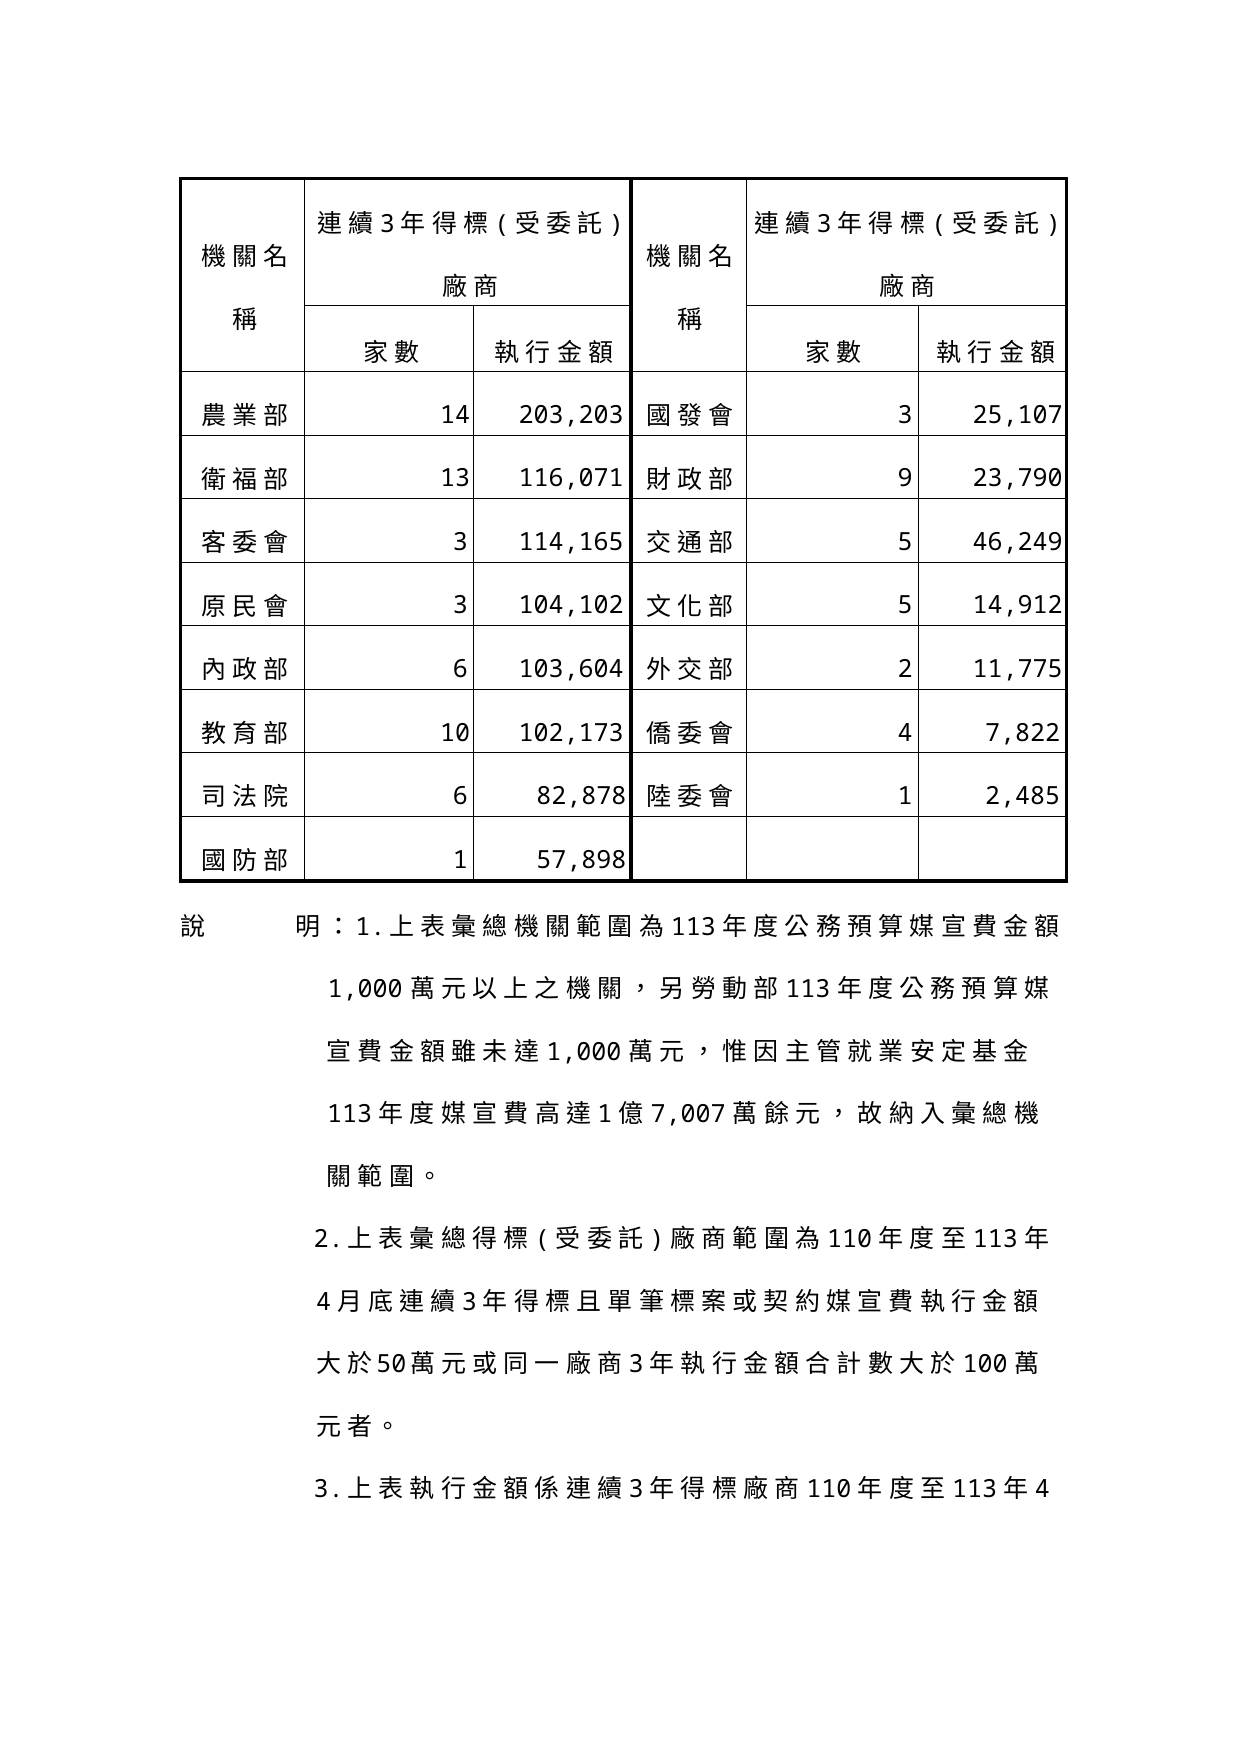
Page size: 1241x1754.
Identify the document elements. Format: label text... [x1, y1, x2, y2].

table_cell 1 [747, 753, 918, 816]
table_cell 文化部 [633, 563, 746, 625]
table_cell 14,912 [919, 563, 1065, 625]
table_cell 7,822 [919, 690, 1065, 752]
table_cell 5 [747, 563, 918, 625]
table_cell 衛福部 [182, 436, 304, 498]
table_cell 外交部 [633, 626, 746, 689]
table_cell 23,790 [919, 436, 1065, 498]
table_cell 陸委會 [633, 753, 746, 816]
table_cell 原民會 [182, 563, 304, 625]
table_cell [919, 817, 1065, 879]
table_cell 57,898 [474, 817, 629, 879]
table_cell 客委會 [182, 499, 304, 562]
table_cell [747, 817, 918, 879]
table_header 機關名稱 [182, 180, 304, 371]
table_cell 2 [747, 626, 918, 689]
table_cell 交通部 [633, 499, 746, 562]
table_cell 104,102 [474, 563, 629, 625]
table_cell 6 [305, 626, 473, 689]
table_cell 6 [305, 753, 473, 816]
table_header 連續3年得標(受委託)廠商 [747, 180, 1065, 305]
table_cell 11,775 [919, 626, 1065, 689]
table_cell 13 [305, 436, 473, 498]
table_cell 10 [305, 690, 473, 752]
text 2.上表彙總得標(受委託)廠商範圍為110年度至113年4月底連續3年得標且單筆標案或契約媒宣費執行金額大於50萬元或同一廠商3年執行金額合計數大於100萬元者。 [173, 1195, 1063, 1445]
table_cell 103,604 [474, 626, 629, 689]
table_cell 116,071 [474, 436, 629, 498]
table_header 連續3年得標(受委託)廠商 [305, 180, 629, 305]
table_cell 執行金額 [474, 306, 629, 371]
table_cell [633, 817, 746, 879]
table_cell 46,249 [919, 499, 1065, 562]
table_cell 1 [305, 817, 473, 879]
table_cell 3 [747, 372, 918, 434]
table_cell 國發會 [633, 372, 746, 434]
table_cell 財政部 [633, 436, 746, 498]
table_cell 25,107 [919, 372, 1065, 434]
table_cell 203,203 [474, 372, 629, 434]
table_cell 4 [747, 690, 918, 752]
table_cell 82,878 [474, 753, 629, 816]
table_cell 114,165 [474, 499, 629, 562]
table_cell 家數 [747, 306, 918, 371]
table_cell 執行金額 [919, 306, 1065, 371]
text 說 明：1.上表彙總機關範圍為113年度公務預算媒宣費金額1,000萬元以上之機關，另勞動部113年度公務預算媒宣費金額雖未達1,000萬元，惟因主管就業安定基金113年度媒宣費高達1億7,007萬餘元，故納入彙總機關範圍。 [173, 882, 1063, 1195]
table_cell 家數 [305, 306, 473, 371]
table_cell 5 [747, 499, 918, 562]
table_cell 國防部 [182, 817, 304, 879]
table_cell 農業部 [182, 372, 304, 434]
table_cell 司法院 [182, 753, 304, 816]
text 3.上表執行金額係連續3年得標廠商110年度至113年4 [173, 1445, 1063, 1507]
table_header 機關名稱 [633, 180, 746, 371]
table_cell 內政部 [182, 626, 304, 689]
table_cell 3 [305, 563, 473, 625]
table_cell 9 [747, 436, 918, 498]
table_cell 2,485 [919, 753, 1065, 816]
table_cell 14 [305, 372, 473, 434]
table_cell 102,173 [474, 690, 629, 752]
table_cell 教育部 [182, 690, 304, 752]
table_cell 3 [305, 499, 473, 562]
table_cell 僑委會 [633, 690, 746, 752]
